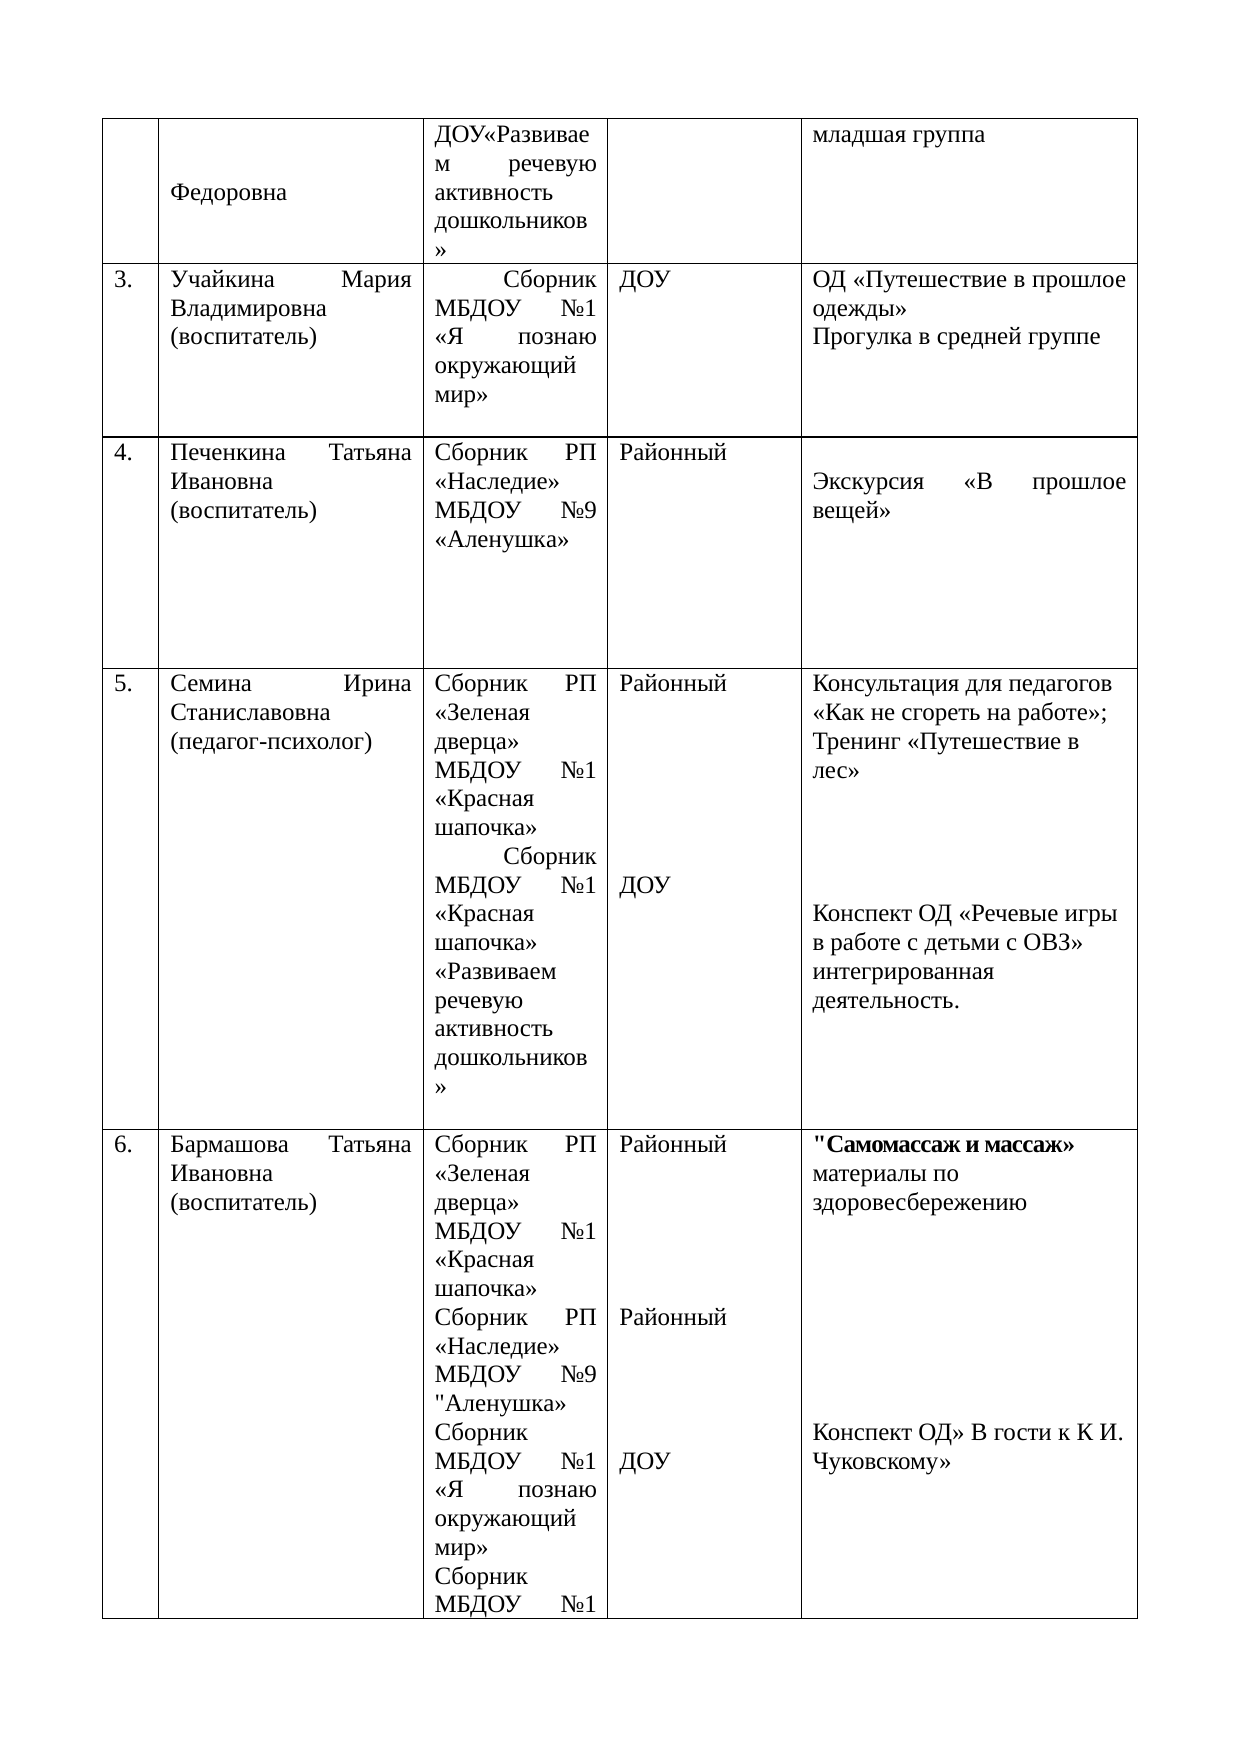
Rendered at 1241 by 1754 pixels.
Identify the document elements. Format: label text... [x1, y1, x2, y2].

table_cell Бармашова Татьяна Ивановна (воспитатель) [159, 1130, 423, 1618]
table_cell Районный [608, 438, 801, 667]
table_cell Сборник РП «Наследие» МБДОУ №9 «Аленушка» [424, 438, 607, 667]
table_cell 3. [103, 264, 158, 436]
table_cell 6. [103, 1130, 158, 1618]
table_cell Районный Районный ДОУ [608, 1130, 801, 1618]
table_cell "Самомассаж и массаж» материалы по здоровесбережению Конспект ОД» В гости к К И. Чуковскому» [802, 1130, 1137, 1618]
table_cell младшая группа [802, 119, 1137, 263]
table_cell 4. [103, 438, 158, 667]
table_cell Семина Ирина Станиславовна (педагог-психолог) [159, 669, 423, 1128]
table_cell Печенкина Татьяна Ивановна (воспитатель) [159, 438, 423, 667]
table_cell Федоровна [159, 119, 423, 263]
table_cell [103, 119, 158, 263]
table_cell ОД «Путешествие в прошлое одежды» Прогулка в средней группе [802, 264, 1137, 436]
table_cell Экскурсия «В прошлое вещей» [802, 438, 1137, 667]
table_cell Сборник МБДОУ №1 «Я познаю окружающий мир» [424, 264, 607, 436]
table_cell ДОУ [608, 264, 801, 436]
table_cell ДОУ«Развиваем речевую активность дошкольников» [424, 119, 607, 263]
table_cell Консультация для педагогов «Как не сгореть на работе»; Тренинг «Путешествие в лес» Конспект ОД «Речевые игры в работе с детьми с ОВЗ» интегрированная деятельность. [802, 669, 1137, 1128]
table_cell Сборник РП «Зеленая дверца» МБДОУ №1 «Красная шапочка» Сборник РП «Наследие» МБДОУ №9 "Аленушка» Сборник МБДОУ №1 «Я познаю окружающий мир» Сборник МБДОУ №1 [424, 1130, 607, 1618]
table_cell Сборник РП «Зеленая дверца» МБДОУ №1 «Красная шапочка» Сборник МБДОУ №1 «Красная шапочка» «Развиваем речевую активность дошкольников» [424, 669, 607, 1128]
table_cell Учайкина Мария Владимировна (воспитатель) [159, 264, 423, 436]
table_cell [608, 119, 801, 263]
table_cell Районный ДОУ [608, 669, 801, 1128]
table_cell 5. [103, 669, 158, 1128]
